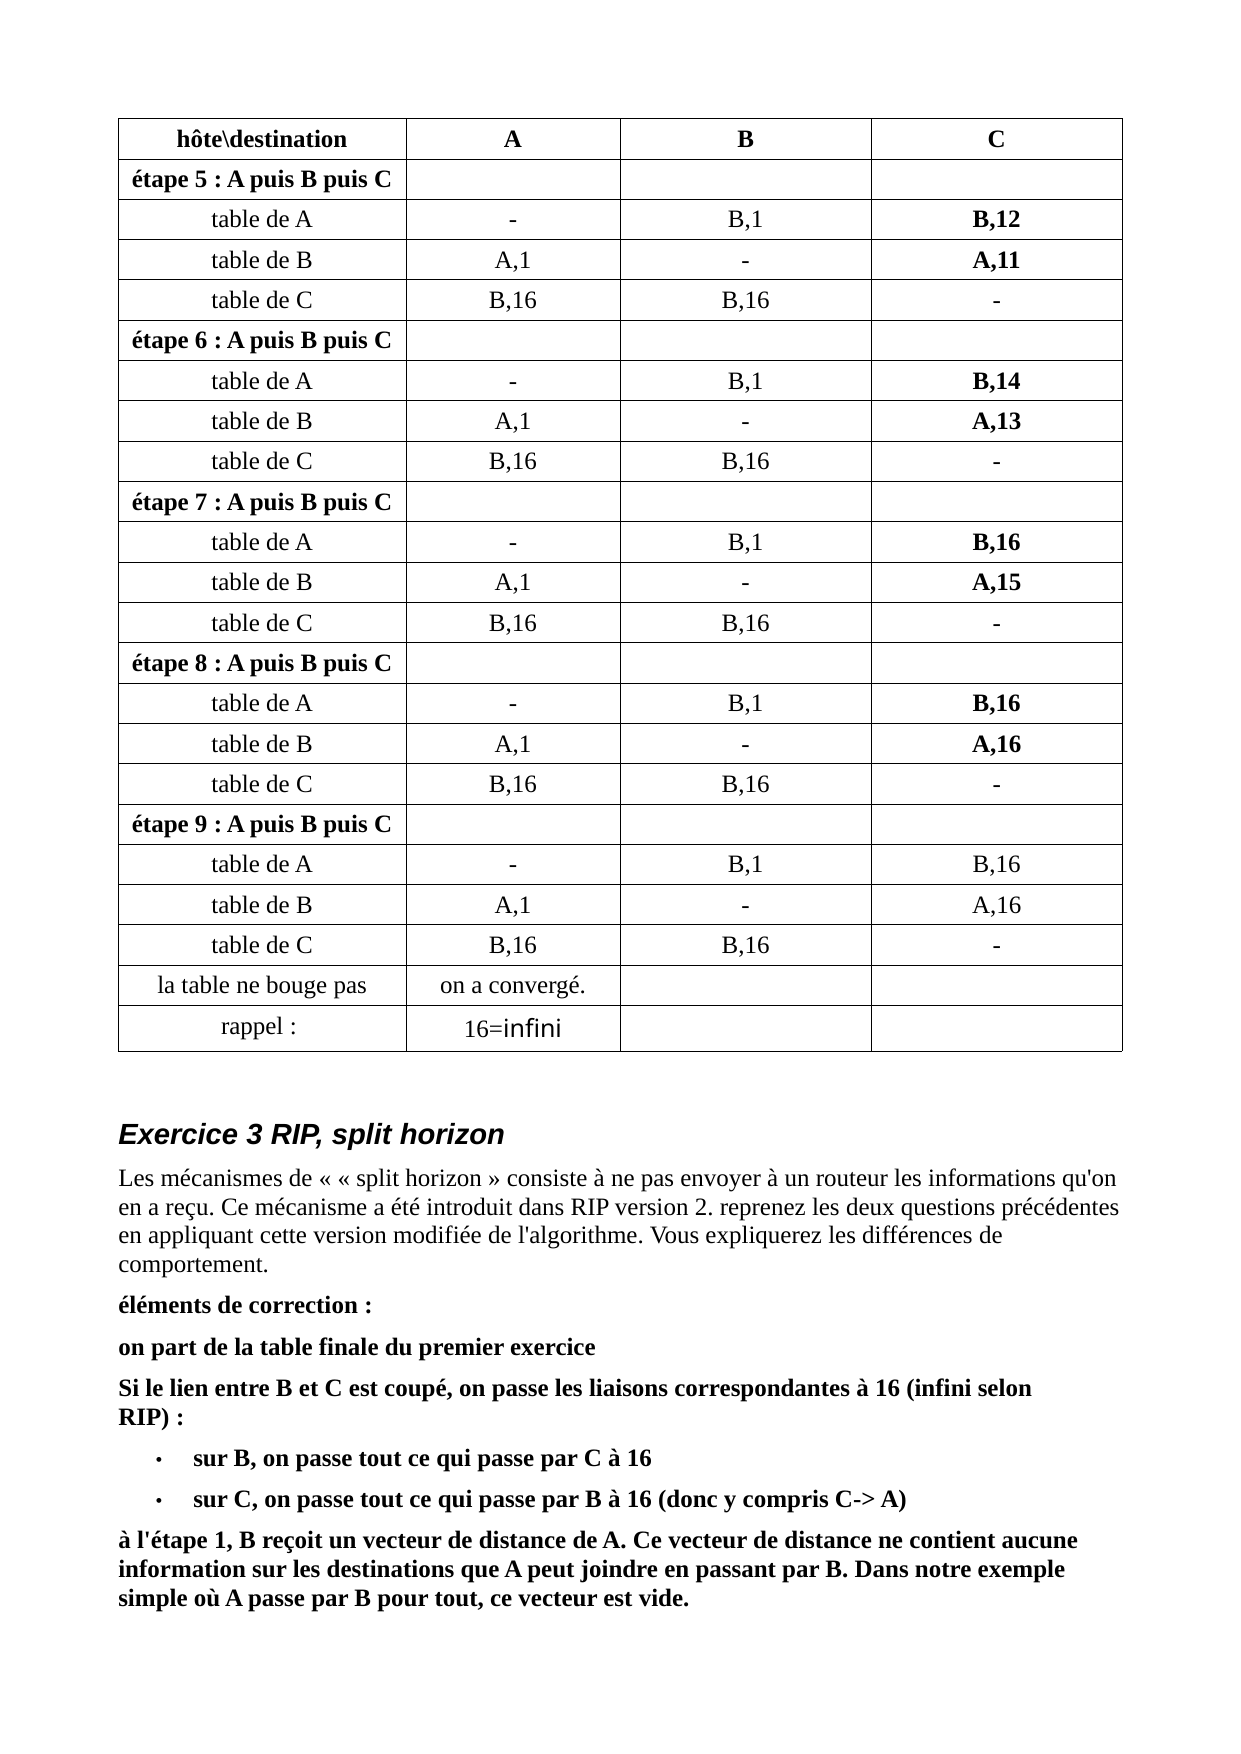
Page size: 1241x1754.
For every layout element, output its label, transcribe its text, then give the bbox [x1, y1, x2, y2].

table_cell B,16 [621, 603, 871, 642]
table_cell B,12 [872, 200, 1122, 239]
table_cell table de B [119, 401, 406, 441]
table_cell [872, 805, 1122, 844]
table_cell - [872, 603, 1122, 642]
table_cell table de B [119, 885, 406, 924]
table_cell table de C [119, 442, 406, 481]
table_cell B,16 [407, 280, 620, 320]
table_cell étape 8 : A puis B puis C [119, 643, 406, 682]
table_cell [407, 160, 620, 199]
table_cell - [407, 361, 620, 400]
table_cell [872, 482, 1122, 521]
table_cell - [872, 442, 1122, 481]
table_cell B,16 [621, 280, 871, 320]
table_cell A,16 [872, 724, 1122, 763]
table_cell table de A [119, 361, 406, 400]
table_cell B,16 [621, 925, 871, 965]
table_cell [872, 160, 1122, 199]
table_header A [407, 119, 620, 158]
table_cell [407, 321, 620, 360]
table_cell B,16 [872, 522, 1122, 562]
table_cell [621, 321, 871, 360]
table_cell - [872, 764, 1122, 803]
table_cell table de C [119, 764, 406, 803]
table_cell B,16 [621, 764, 871, 803]
table_cell [872, 1006, 1122, 1051]
table_cell table de B [119, 563, 406, 602]
table_cell étape 9 : A puis B puis C [119, 805, 406, 844]
table_cell [621, 643, 871, 682]
table_cell étape 7 : A puis B puis C [119, 482, 406, 521]
table_cell [872, 643, 1122, 682]
table_cell table de C [119, 603, 406, 642]
table_cell - [872, 925, 1122, 965]
table_cell A,1 [407, 885, 620, 924]
table_cell B,16 [872, 684, 1122, 723]
table_cell [407, 482, 620, 521]
table_cell - [407, 200, 620, 239]
table_cell B,16 [407, 764, 620, 803]
table_cell A,13 [872, 401, 1122, 441]
table_cell A,1 [407, 401, 620, 441]
table_cell B,1 [621, 522, 871, 562]
text Les mécanismes de « « split horizon » consiste à ne pas envoyer à un routeur les informations qu'on en a reçu. Ce mécanisme a été introduit dans RIP version 2. reprenez les deux questions précédentes en appliquant cette version modifiée de l'algorithme. Vous expliquerez les différences de comportement. [118, 1163, 1122, 1278]
table_cell [621, 482, 871, 521]
table_cell B,1 [621, 200, 871, 239]
subtitle Exercice 3 RIP, split horizon [118, 1117, 1122, 1151]
table_cell on a convergé. [407, 966, 620, 1005]
table_cell - [407, 845, 620, 884]
table_cell - [621, 724, 871, 763]
table_cell B,16 [407, 925, 620, 965]
table_cell étape 5 : A puis B puis C [119, 160, 406, 199]
table_cell table de A [119, 845, 406, 884]
table_cell A,1 [407, 724, 620, 763]
table_cell table de B [119, 240, 406, 279]
table_cell 16=infini [407, 1006, 620, 1051]
table_cell [872, 321, 1122, 360]
text Si le lien entre B et C est coupé, on passe les liaisons correspondantes à 16 (infini selon RIP) : [118, 1373, 1098, 1431]
text à l'étape 1, B reçoit un vecteur de distance de A. Ce vecteur de distance ne contient aucune information sur les destinations que A peut joindre en passant par B. Dans notre exemple simple où A passe par B pour tout, ce vecteur est vide. [118, 1526, 1122, 1612]
table_header B [621, 119, 871, 158]
table_cell étape 6 : A puis B puis C [119, 321, 406, 360]
table_header C [872, 119, 1122, 158]
table_cell - [872, 280, 1122, 320]
table_cell table de A [119, 522, 406, 562]
list sur C, on passe tout ce qui passe par B à 16 (donc y compris C-> A) [156, 1484, 1122, 1513]
table_cell [407, 643, 620, 682]
table_cell B,16 [621, 442, 871, 481]
table_cell table de C [119, 280, 406, 320]
table_cell - [621, 885, 871, 924]
table_cell B,14 [872, 361, 1122, 400]
table_cell A,1 [407, 563, 620, 602]
text on part de la table finale du premier exercice [118, 1332, 1098, 1361]
table_cell table de A [119, 200, 406, 239]
text éléments de correction : [118, 1291, 1098, 1319]
table_cell [407, 805, 620, 844]
table_cell table de A [119, 684, 406, 723]
table_cell B,16 [407, 603, 620, 642]
table_cell - [621, 401, 871, 441]
table_cell A,16 [872, 885, 1122, 924]
table_cell [621, 966, 871, 1005]
table_cell - [407, 522, 620, 562]
table_header hôte\destination [119, 119, 406, 158]
table_cell B,16 [872, 845, 1122, 884]
table_cell A,15 [872, 563, 1122, 602]
table_cell rappel : [119, 1006, 406, 1051]
table_cell [621, 160, 871, 199]
table_cell - [407, 684, 620, 723]
table_cell [872, 966, 1122, 1005]
table_cell B,1 [621, 845, 871, 884]
table_cell table de C [119, 925, 406, 965]
table_cell la table ne bouge pas [119, 966, 406, 1005]
table_cell - [621, 563, 871, 602]
table_cell [621, 1006, 871, 1051]
table_cell - [621, 240, 871, 279]
table_cell A,1 [407, 240, 620, 279]
list sur B, on passe tout ce qui passe par C à 16 [156, 1443, 1122, 1472]
table_cell B,1 [621, 684, 871, 723]
table_cell B,1 [621, 361, 871, 400]
table_cell table de B [119, 724, 406, 763]
table_cell B,16 [407, 442, 620, 481]
table_cell A,11 [872, 240, 1122, 279]
table_cell [621, 805, 871, 844]
